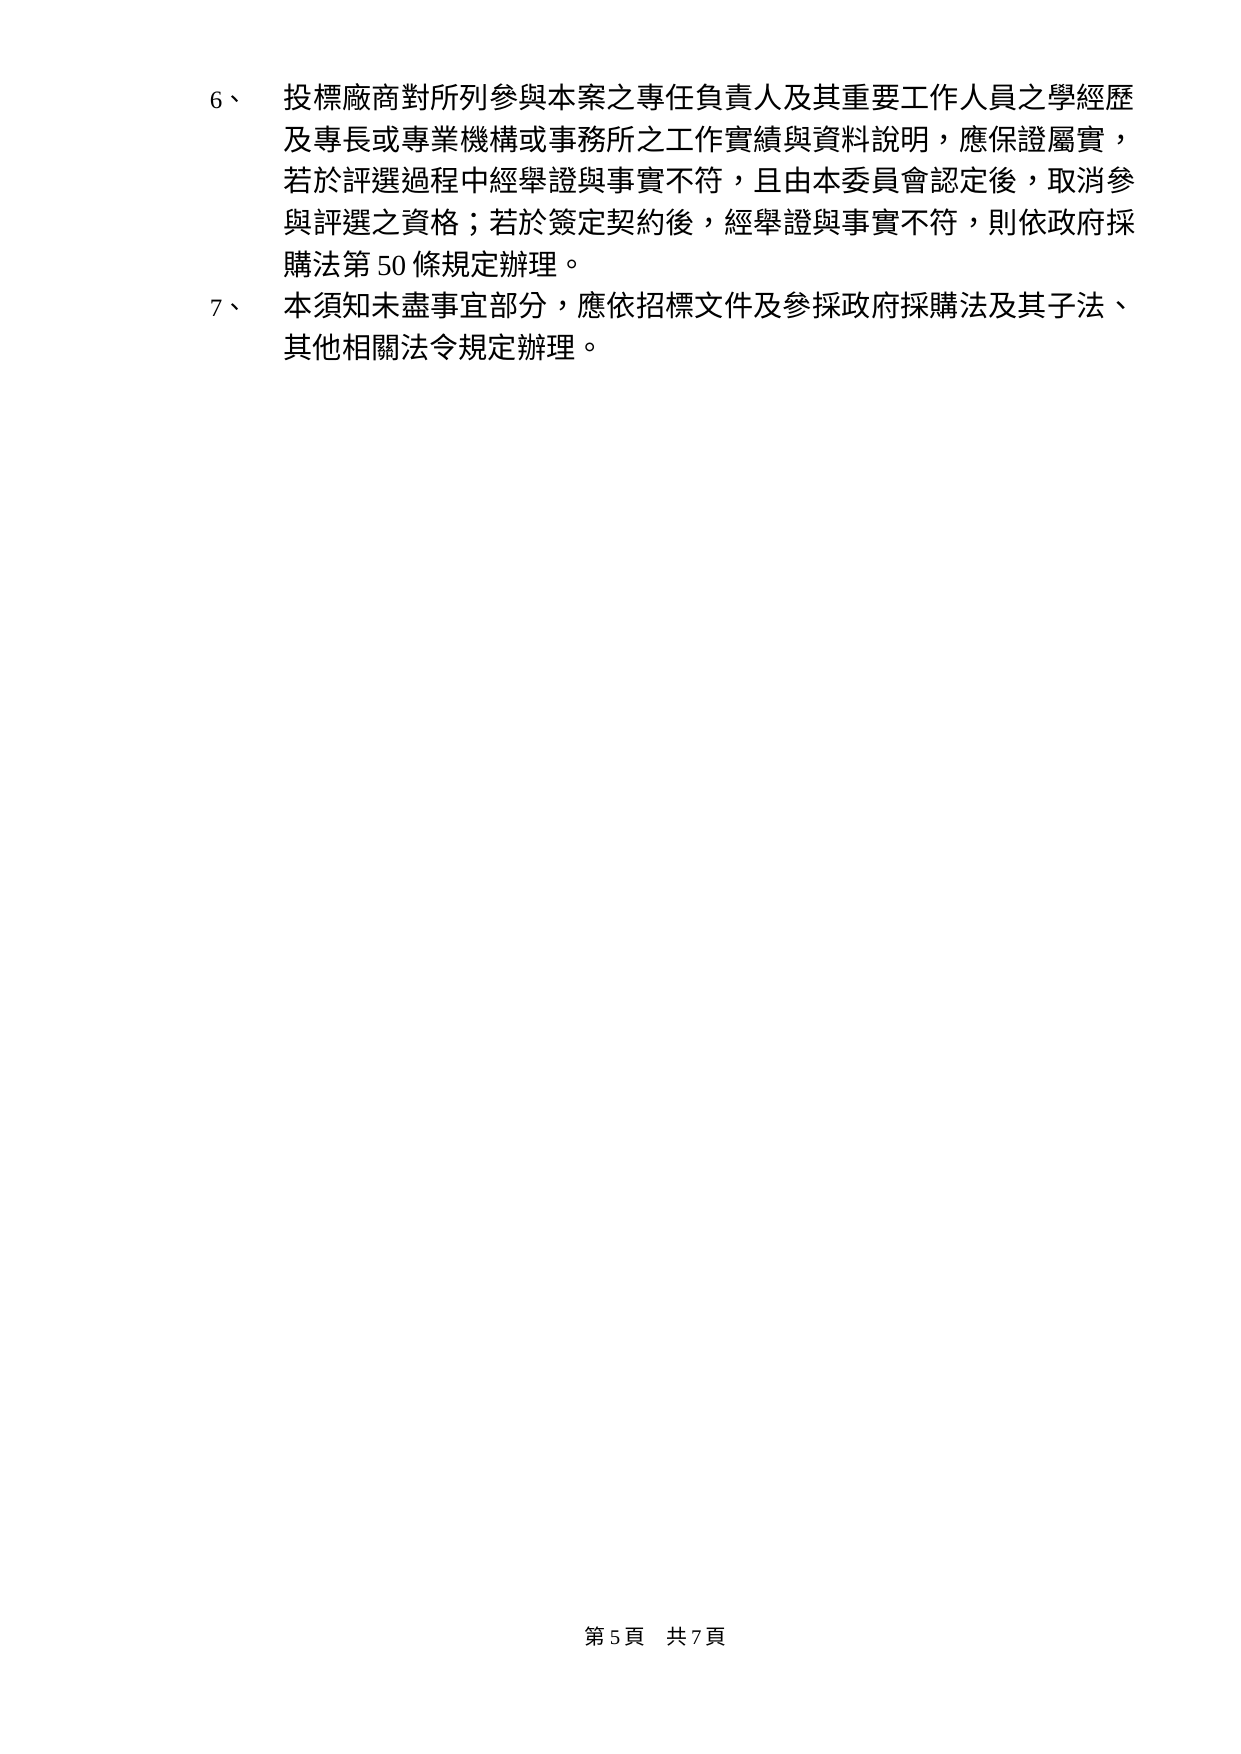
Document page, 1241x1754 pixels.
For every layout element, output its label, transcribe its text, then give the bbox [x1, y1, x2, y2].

list 投標廠商對所列參與本案之專任負責人及其重要工作人員之學經歷及專長或專業機構或事務所之工作實績與資料說明，應保證屬實，若於評選過程中經舉證與事實不符，且由本委員會認定後，取消參與評選之資格；若於簽定契約後，經舉證與事實不符，則依政府採購法第50條規定辦理。 [209, 75, 1137, 283]
list 本須知未盡事宜部分，應依招標文件及參採政府採購法及其子法、其他相關法令規定辦理。 [209, 283, 1137, 367]
